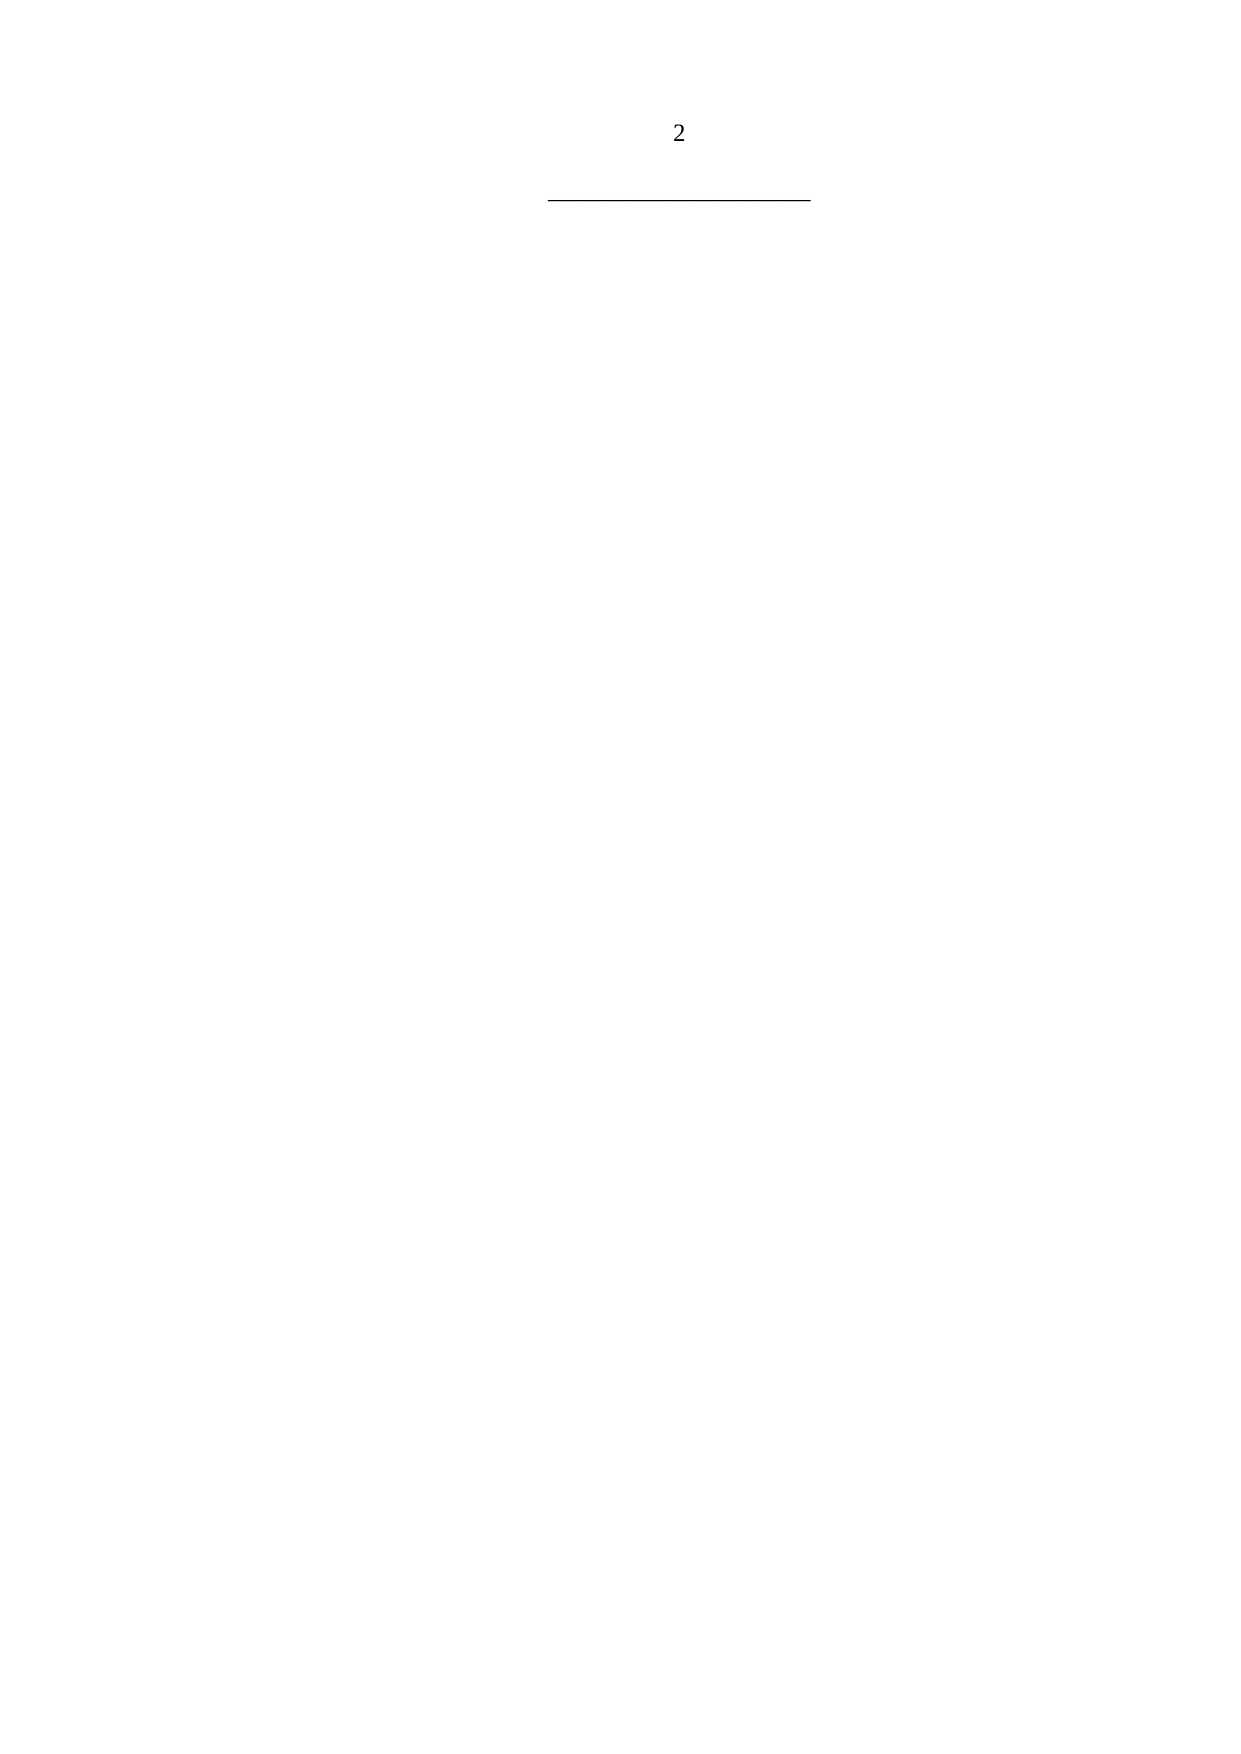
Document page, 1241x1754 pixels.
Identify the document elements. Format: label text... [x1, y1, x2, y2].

text _____________________ [177, 176, 1181, 204]
